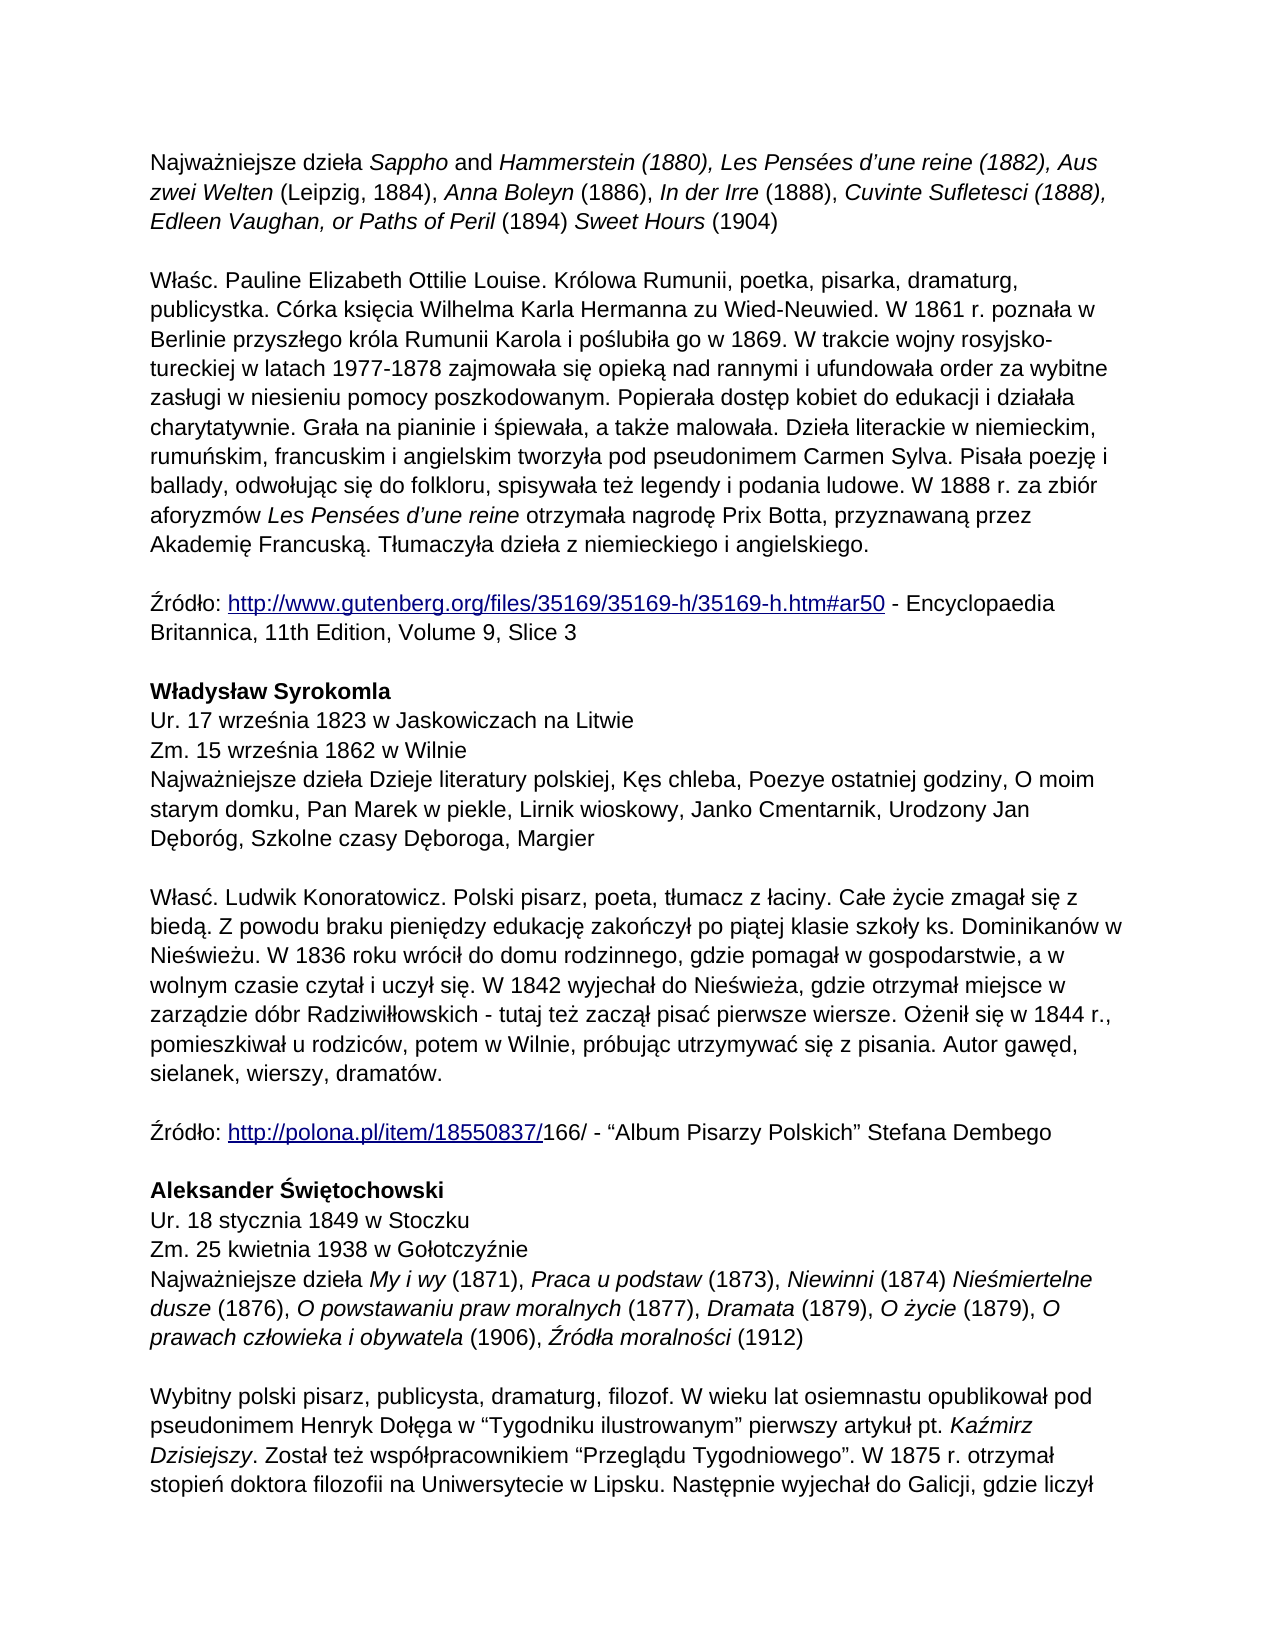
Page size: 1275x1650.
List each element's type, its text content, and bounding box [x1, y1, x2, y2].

text Źródło: http://polona.pl/item/18550837/166/ - “Album Pisarzy Polskich” Stefana Dembego [150, 1119, 1125, 1145]
text Aleksander Świętochowski [150, 1178, 1125, 1204]
text Najważniejsze dzieła My i wy (1871), Praca u podstaw (1873), Niewinni (1874) Nieśmiertelne dusze (1876), O powstawaniu praw moralnych (1877), Dramata (1879), O życie (1879), O prawach człowieka i obywatela (1906), Źródła moralności (1912) [150, 1266, 1125, 1351]
text Najważniejsze dzieła Dzieje literatury polskiej, Kęs chleba, Poezye ostatniej godziny, O moim starym domku, Pan Marek w piekle, Lirnik wioskowy, Janko Cmentarnik, Urodzony Jan Dęboróg, Szkolne czasy Dęboroga, Margier [150, 767, 1125, 851]
text Zm. 15 września 1862 w Wilnie [150, 737, 1125, 763]
text Ur. 17 września 1823 w Jaskowiczach na Litwie [150, 708, 1125, 734]
text Właśc. Pauline Elizabeth Ottilie Louise. Królowa Rumunii, poetka, pisarka, dramaturg, publicystka. Córka księcia Wilhelma Karla Hermanna zu Wied-Neuwied. W 1861 r. poznała w Berlinie przyszłego króla Rumunii Karola i poślubiła go w 1869. W trakcie wojny rosyjsko-tureckiej w latach 1977-1878 zajmowała się opieką nad rannymi i ufundowała order za wybitne zasługi w niesieniu pomocy poszkodowanym. Popierała dostęp kobiet do edukacji i działała charytatywnie. Grała na pianinie i śpiewała, a także malowała. Dzieła literackie w niemieckim, rumuńskim, francuskim i angielskim tworzyła pod pseudonimem Carmen Sylva. Pisała poezję i ballady, odwołując się do folkloru, spisywała też legendy i podania ludowe. W 1888 r. za zbiór aforyzmów Les Pensées d’une reine otrzymała nagrodę Prix Botta, przyznawaną przez Akademię Francuską. Tłumaczyła dzieła z niemieckiego i angielskiego. [150, 267, 1125, 557]
text Wybitny polski pisarz, publicysta, dramaturg, filozof. W wieku lat osiemnastu opublikował pod pseudonimem Henryk Dołęga w “Tygodniku ilustrowanym” pierwszy artykuł pt. Kaźmirz Dzisiejszy. Został też współpracownikiem “Przeglądu Tygodniowego”. W 1875 r. otrzymał stopień doktora filozofii na Uniwersytecie w Lipsku. Następnie wyjechał do Galicji, gdzie liczył [150, 1384, 1125, 1497]
text Najważniejsze dzieła Sappho and Hammerstein (1880), Les Pensées d’une reine (1882), Aus zwei Welten (Leipzig, 1884), Anna Boleyn (1886), In der Irre (1888), Cuvinte Sufletesci (1888), Edleen Vaughan, or Paths of Peril (1894) Sweet Hours (1904) [150, 150, 1125, 234]
text Źródło: http://www.gutenberg.org/files/35169/35169-h/35169-h.htm#ar50 - Encyclopaedia Britannica, 11th Edition, Volume 9, Slice 3 [150, 591, 1125, 646]
text Zm. 25 kwietnia 1938 w Gołotczyźnie [150, 1237, 1125, 1262]
text Ur. 18 stycznia 1849 w Stoczku [150, 1207, 1125, 1233]
text Władysław Syrokomla [150, 679, 1125, 704]
text Własć. Ludwik Konoratowicz. Polski pisarz, poeta, tłumacz z łaciny. Całe życie zmagał się z biedą. Z powodu braku pieniędzy edukację zakończył po piątej klasie szkoły ks. Dominikanów w Nieświeżu. W 1836 roku wrócił do domu rodzinnego, gdzie pomagał w gospodarstwie, a w wolnym czasie czytał i uczył się. W 1842 wyjechał do Nieświeża, gdzie otrzymał miejsce w zarządzie dóbr Radziwiłłowskich - tutaj też zaczął pisać pierwsze wiersze. Ożenił się w 1844 r., pomieszkiwał u rodziców, potem w Wilnie, próbując utrzymywać się z pisania. Autor gawęd, sielanek, wierszy, dramatów. [150, 884, 1125, 1086]
